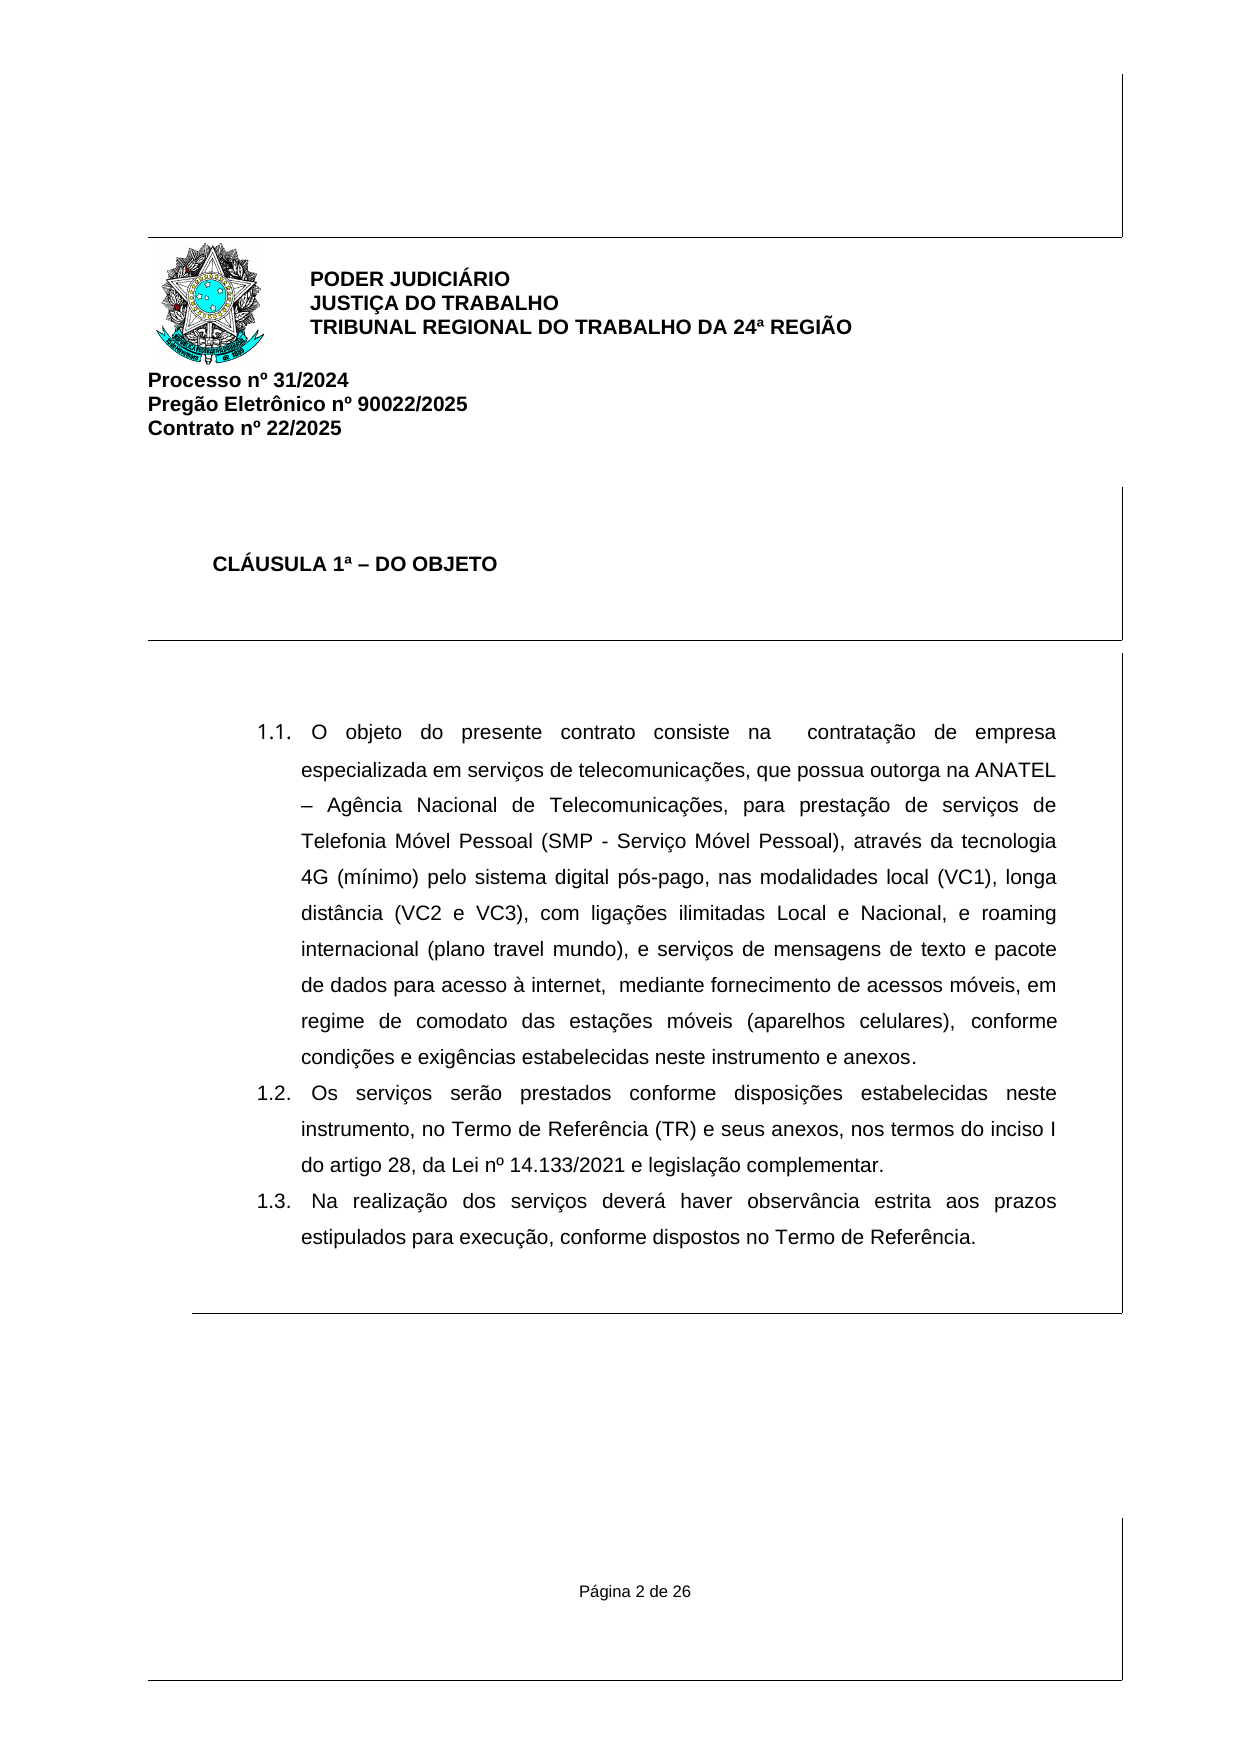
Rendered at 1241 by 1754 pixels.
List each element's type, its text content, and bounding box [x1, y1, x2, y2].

list Os serviços serão prestados conforme disposições estabelecidas neste instrumento, no Termo de Referência (TR) e seus anexos, nos termos do inciso I do artigo 28, da Lei nº 14.133/2021 e legislação complementar. [192, 1016, 1122, 1124]
list O objeto do presente contrato consiste na contratação de empresa especializada em serviços de telecomunicações, que possua outorga na ANATEL – Agência Nacional de Telecomunicações, para prestação de serviços de Telefonia Móvel Pessoal (SMP - Serviço Móvel Pessoal), através da tecnologia 4G (mínimo) pelo sistema digital pós-pago, nas modalidades local (VC1), longa distância (VC2 e VC3), com ligações ilimitadas Local e Nacional, e roaming internacional (plano travel mundo), e serviços de mensagens de texto e pacote de dados para acesso à internet, mediante fornecimento de acessos móveis, em regime de comodato das estações móveis (aparelhos celulares), conforme condições e exigências estabelecidas neste instrumento e anexos. [192, 652, 1122, 1016]
text CLÁUSULA 1ª – DO OBJETO [148, 487, 1122, 640]
list Na realização dos serviços deverá haver observância estrita aos prazos estipulados para execução, conforme dispostos no Termo de Referência. [192, 1124, 1122, 1313]
